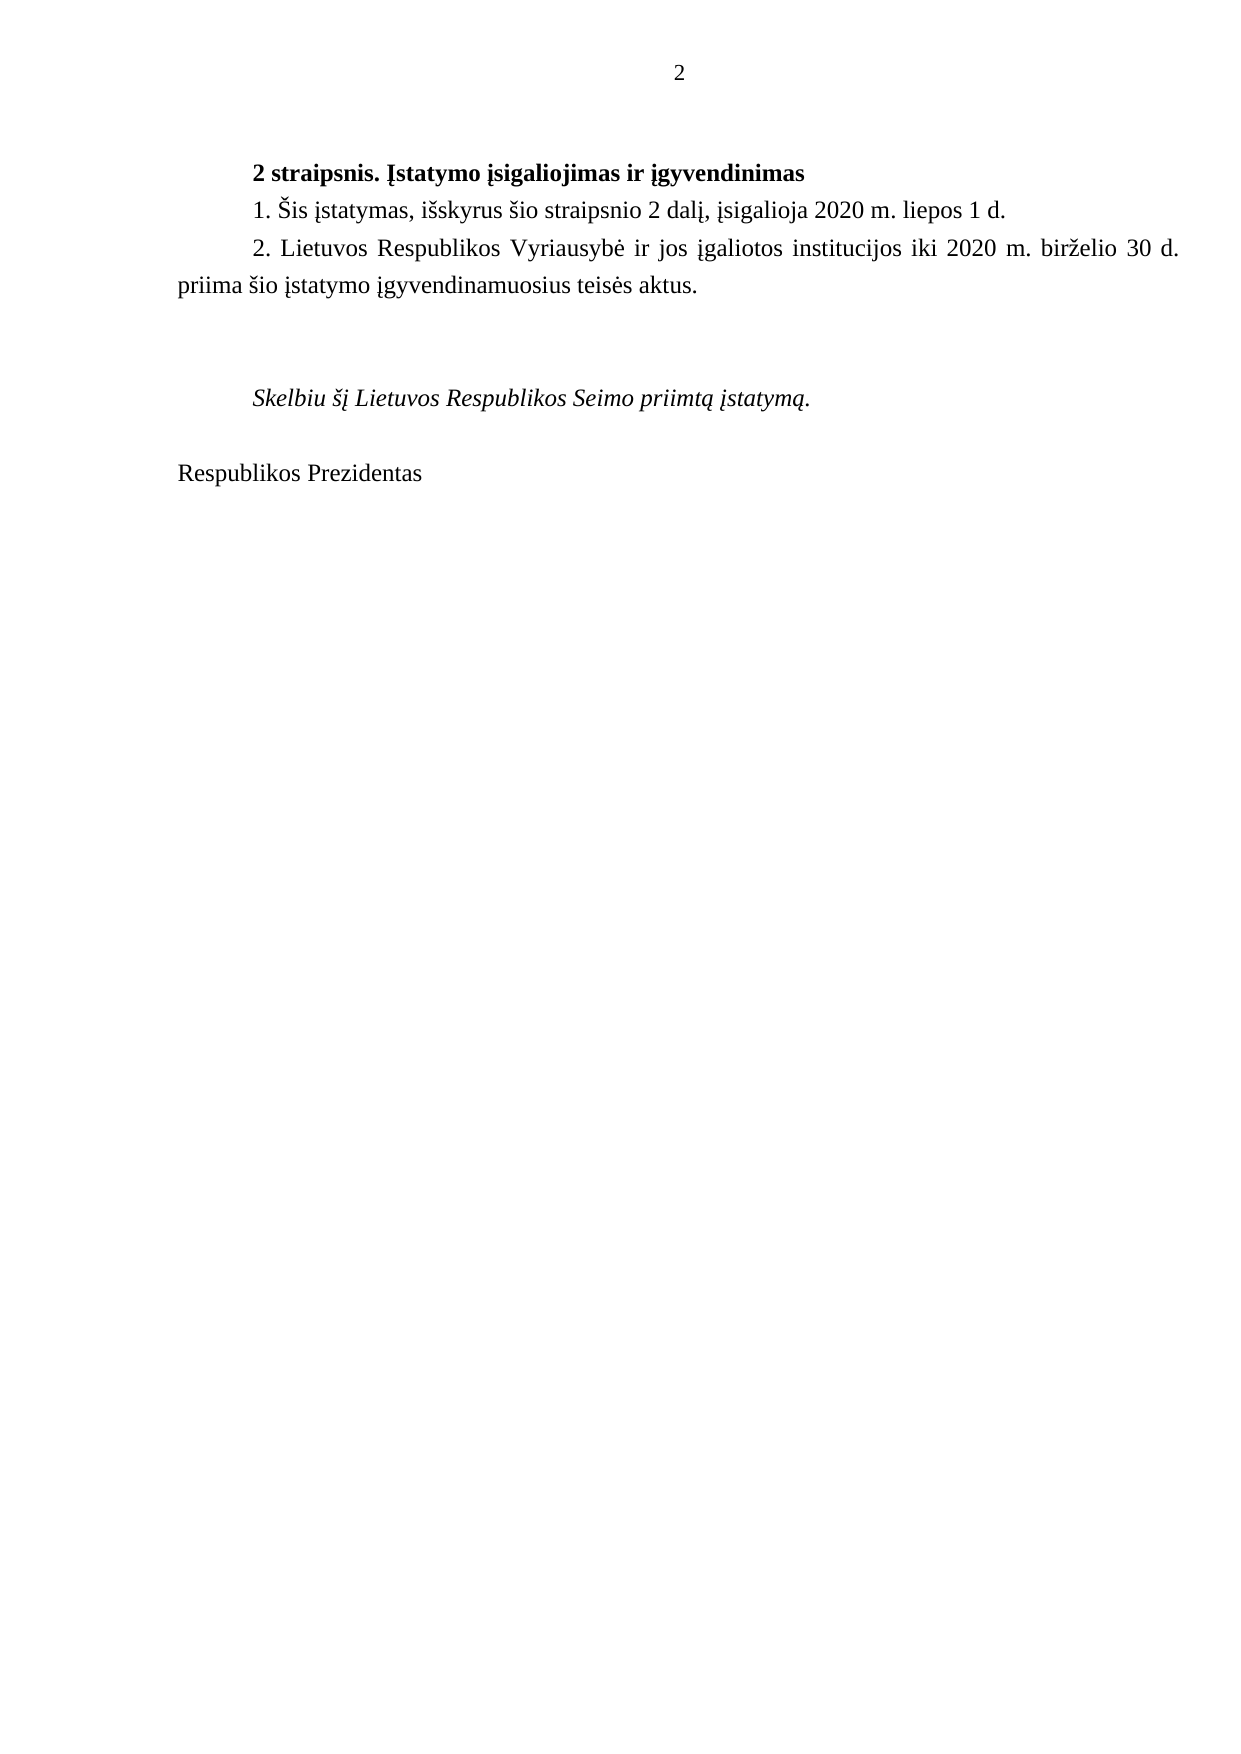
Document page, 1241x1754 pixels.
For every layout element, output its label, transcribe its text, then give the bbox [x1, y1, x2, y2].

text 2. Lietuvos Respublikos Vyriausybė ir jos įgaliotos institucijos iki 2020 m. birželio 30 d. priima šio įstatymo įgyvendinamuosius teisės aktus. [177, 224, 1181, 299]
text Respublikos Prezidentas [177, 449, 1181, 487]
text 2 straipsnis. Įstatymo įsigaliojimas ir įgyvendinimas [177, 149, 1181, 187]
text Skelbiu šį Lietuvos Respublikos Seimo priimtą įstatymą. [177, 374, 1181, 412]
text 1. Šis įstatymas, išskyrus šio straipsnio 2 dalį, įsigalioja 2020 m. liepos 1 d. [177, 187, 1181, 224]
